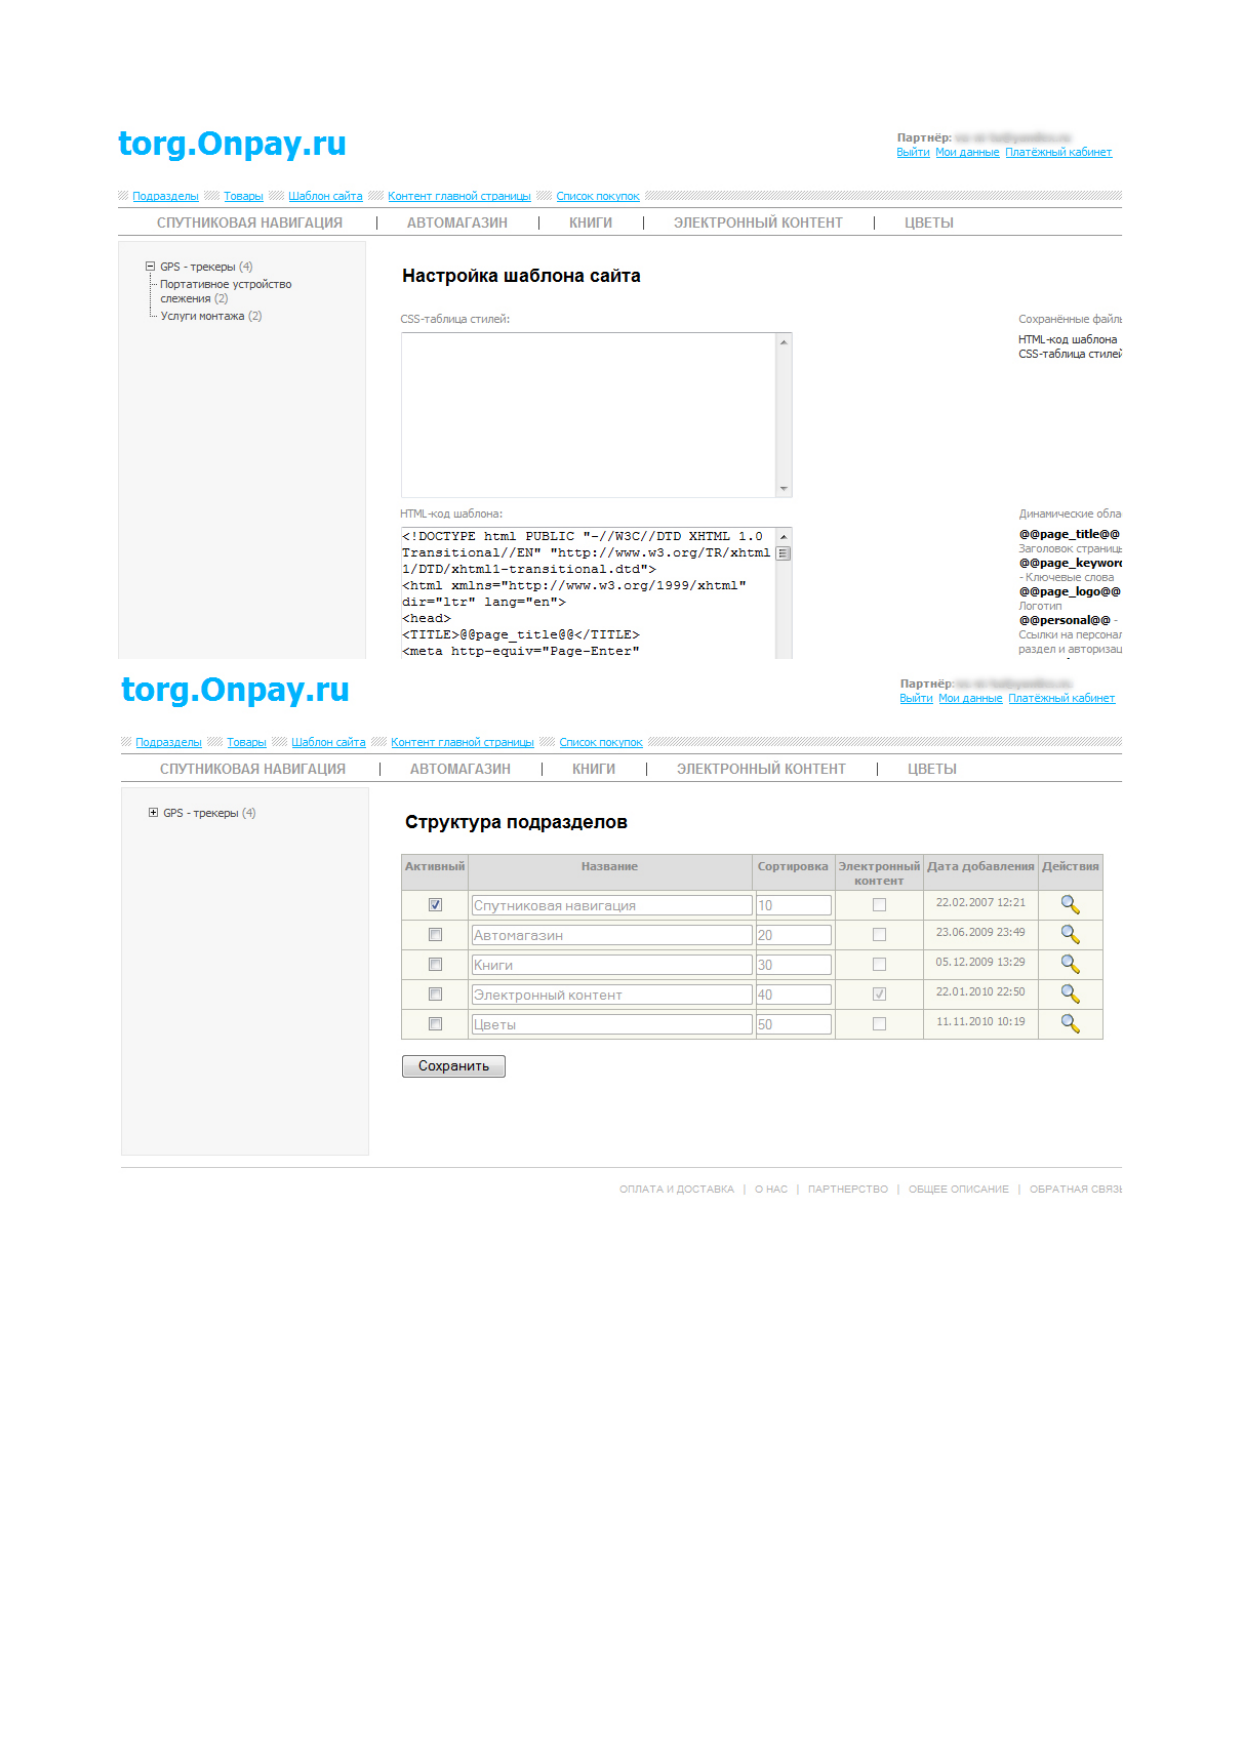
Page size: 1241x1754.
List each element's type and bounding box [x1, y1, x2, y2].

picture [118, 118, 1123, 659]
picture [118, 665, 1123, 1206]
